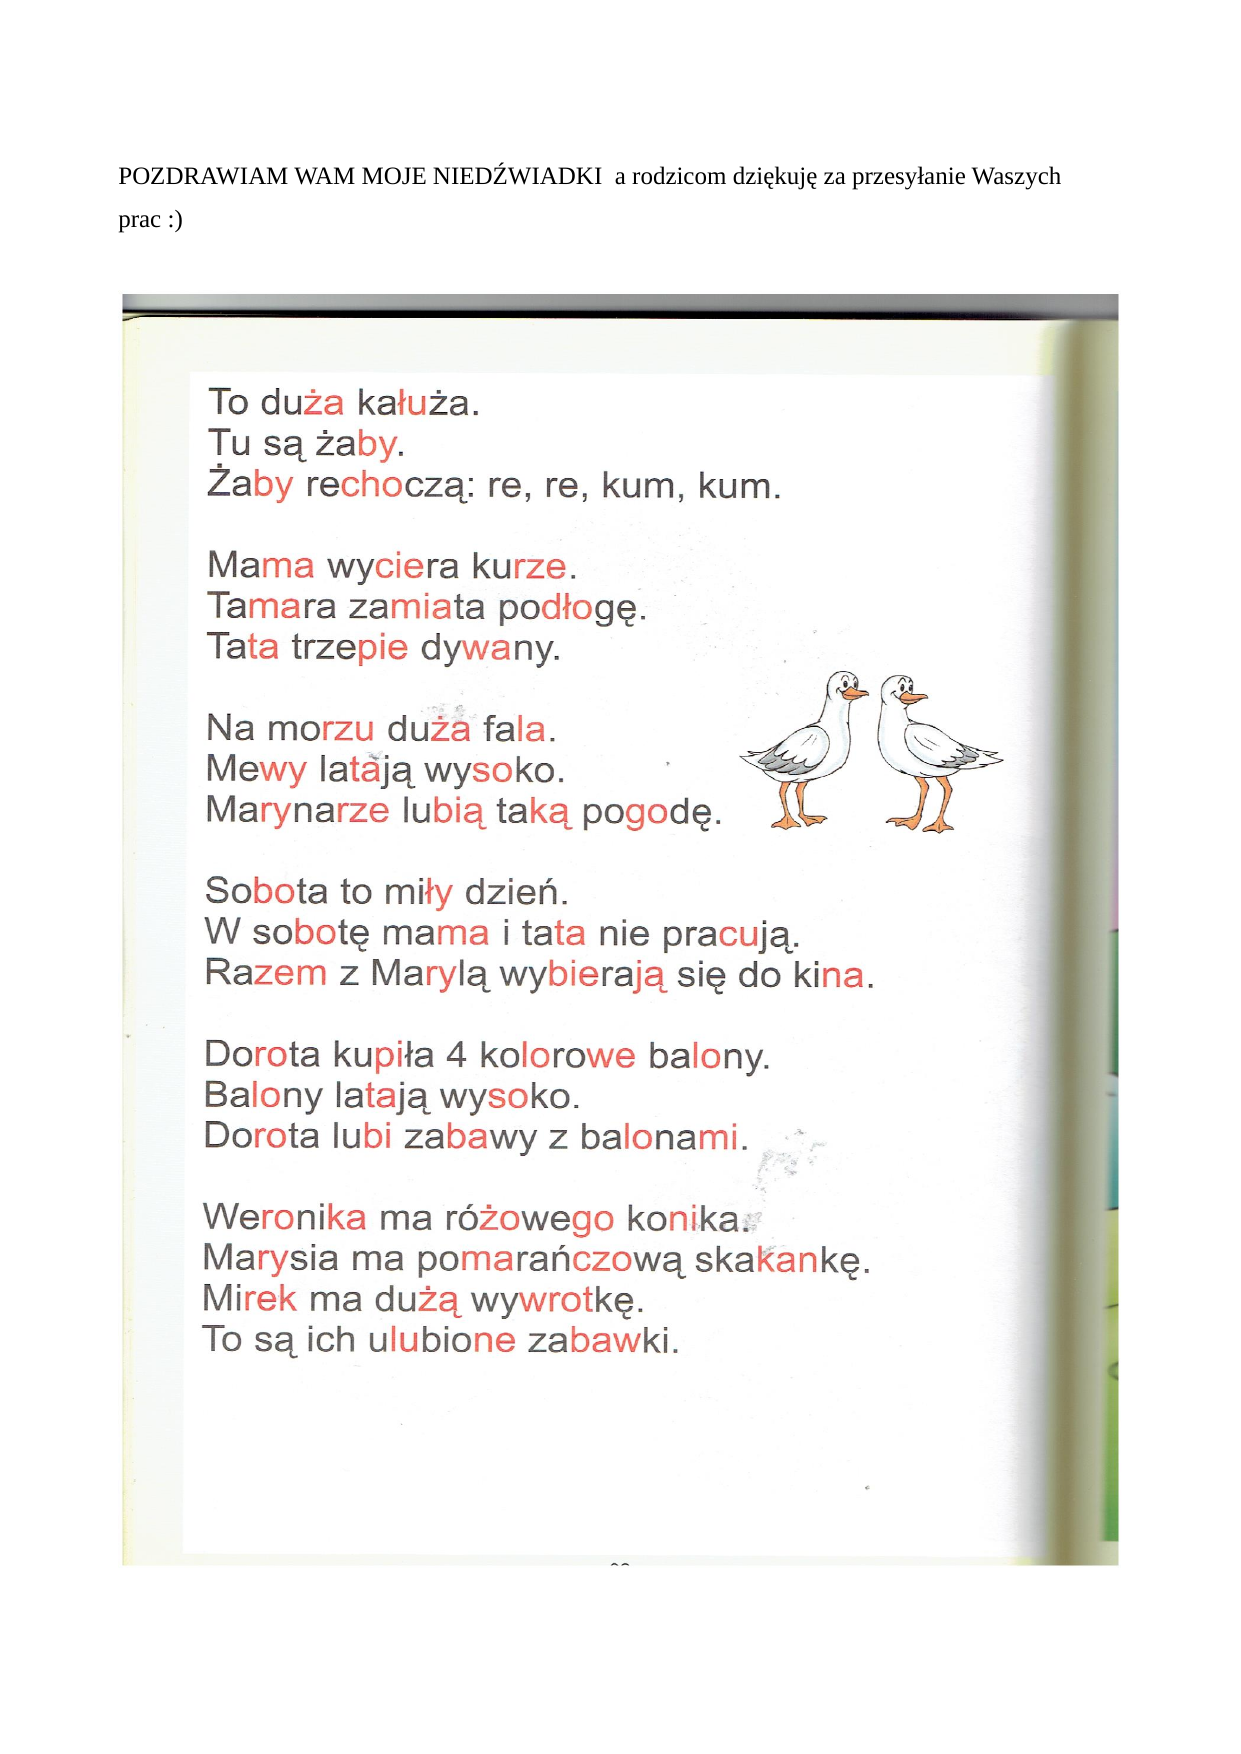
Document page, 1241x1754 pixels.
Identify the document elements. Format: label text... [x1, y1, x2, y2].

text POZDRAWIAM WAM MOJE NIEDŹWIADKI a rodzicom dziękuję za przesyłanie Waszych prac :) [118, 161, 1122, 233]
